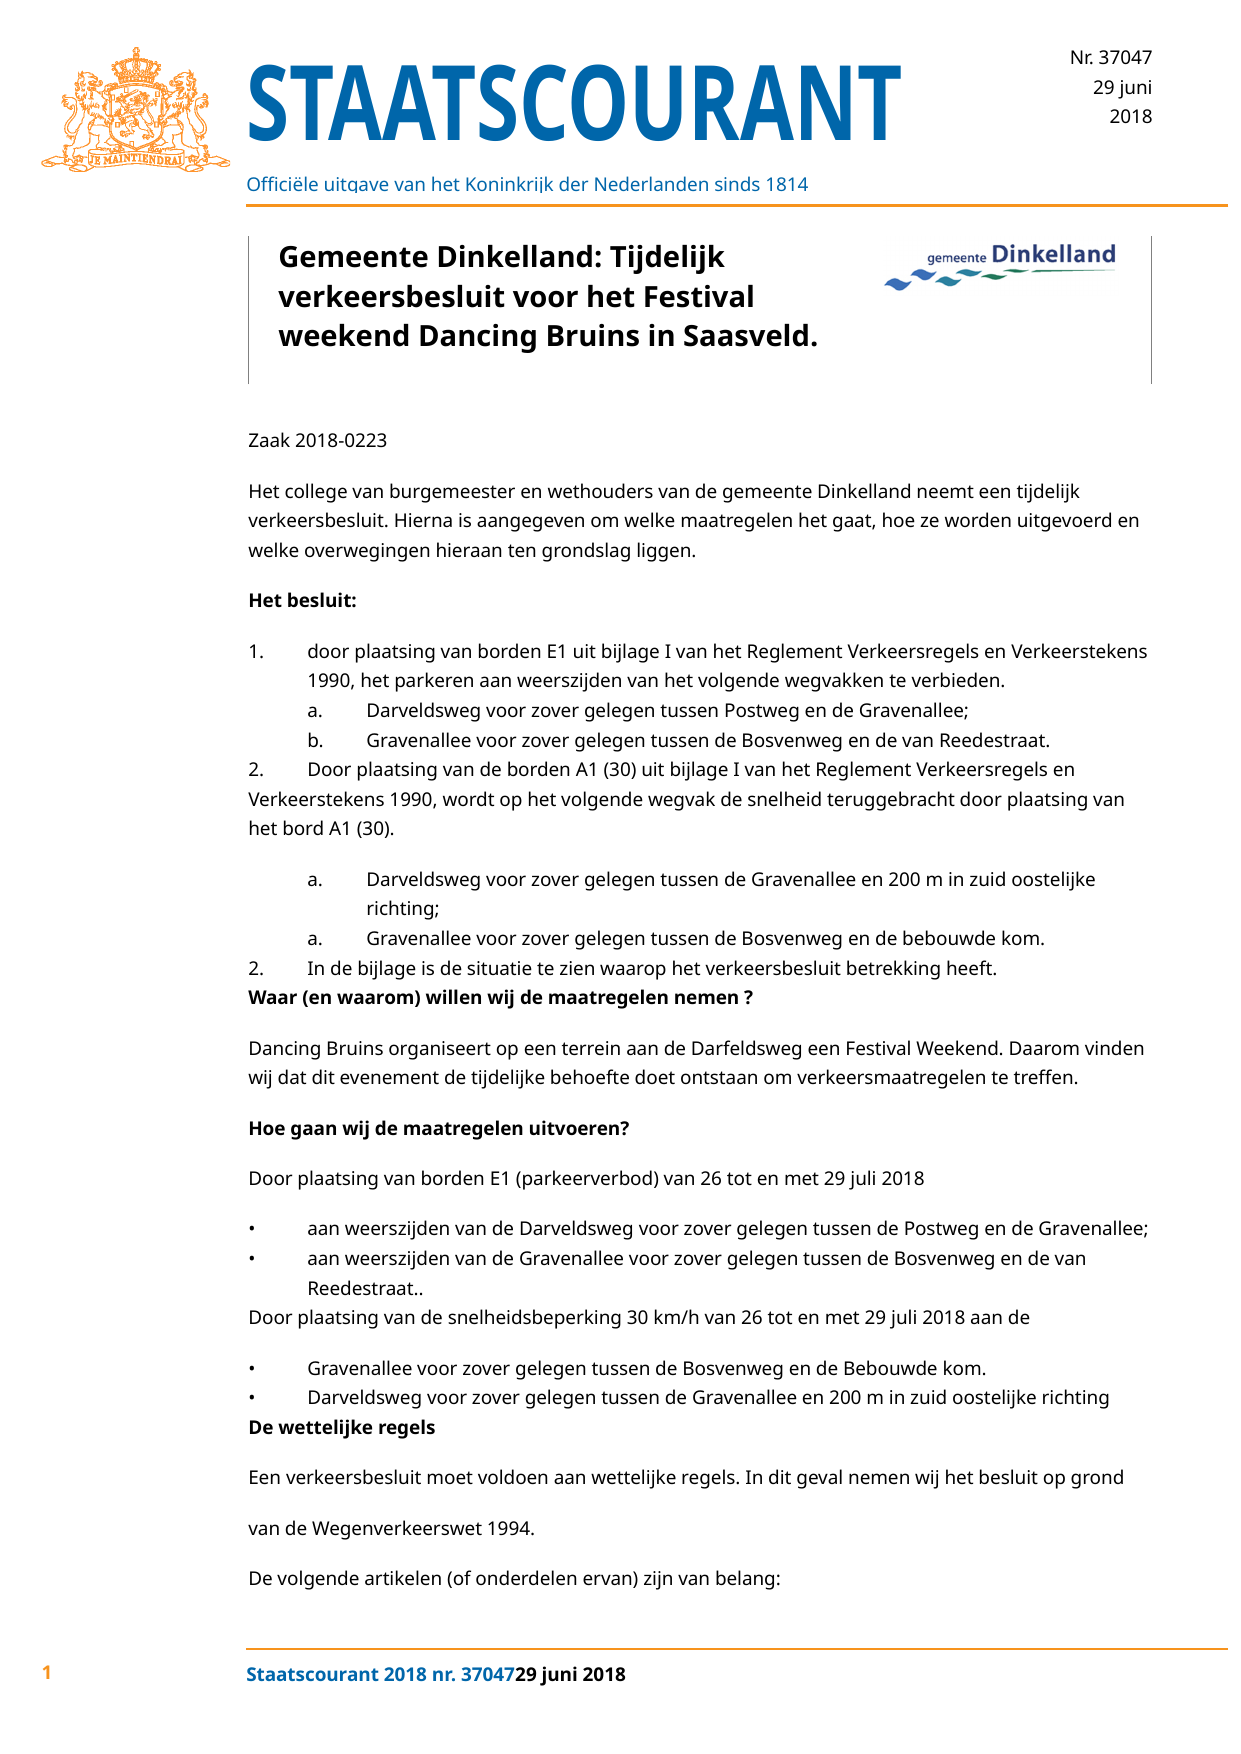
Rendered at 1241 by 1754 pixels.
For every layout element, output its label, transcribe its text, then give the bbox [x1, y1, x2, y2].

list aan weerszijden van de Darveldsweg voor zover gelegen tussen de Postweg en de Gravenallee; [248, 1216, 1152, 1241]
table_header Gemeente Dinkelland: Tijdelijk verkeersbesluit voor het Festival weekend Dancing Bruins in Saasveld. [249, 236, 850, 384]
picture [41, 47, 231, 172]
list Darveldsweg voor zover gelegen tussen Postweg en de Gravenallee; [307, 697, 1152, 723]
text Verkeerstekens 1990, wordt op het volgende wegvak de snelheid teruggebracht door plaatsing van het bord A1 (30). [248, 786, 1152, 841]
text van de Wegenverkeerswet 1994. [248, 1515, 1152, 1540]
text Het college van burgemeester en wethouders van de gemeente Dinkelland neemt een tijdelijk verkeersbesluit. Hierna is aangegeven om welke maatregelen het gaat, hoe ze worden uitgevoerd en welke overwegingen hieraan ten grondslag liggen. [248, 478, 1152, 563]
list aan weerszijden van de Gravenallee voor zover gelegen tussen de Bosvenweg en de van Reedestraat.. [248, 1245, 1152, 1300]
list Darveldsweg voor zover gelegen tussen de Gravenallee en 200 m in zuid oostelijke richting; [307, 866, 1152, 921]
list door plaatsing van borden E1 uit bijlage I van het Reglement Verkeersregels en Verkeerstekens 1990, het parkeren aan weerszijden van het volgende wegvakken te verbieden. [248, 638, 1152, 693]
list Door plaatsing van de borden A1 (30) uit bijlage I van het Reglement Verkeersregels en [248, 756, 1152, 782]
text Door plaatsing van borden E1 (parkeerverbod) van 26 tot en met 29 juli 2018 [248, 1165, 1152, 1191]
list Gravenallee voor zover gelegen tussen de Bosvenweg en de Bebouwde kom. [248, 1355, 1152, 1380]
text Het besluit: [248, 588, 1152, 613]
text Waar (en waarom) willen wij de maatregelen nemen ? [248, 984, 1152, 1010]
list In de bijlage is de situatie te zien waarop het verkeersbesluit betrekking heeft. [248, 955, 1152, 980]
text Dancing Bruins organiseert op een terrein aan de Darfeldsweg een Festival Weekend. Daarom vinden wij dat dit evenement de tijdelijke behoefte doet ontstaan om verkeersmaatregelen te treffen. [248, 1035, 1152, 1090]
list Darveldsweg voor zover gelegen tussen de Gravenallee en 200 m in zuid oostelijke richting [248, 1384, 1152, 1410]
text Hoe gaan wij de maatregelen uitvoeren? [248, 1115, 1152, 1140]
text De wettelijke regels [248, 1414, 1152, 1439]
text Door plaatsing van de snelheidsbeperking 30 km/h van 26 tot en met 29 juli 2018 aan de [248, 1304, 1152, 1330]
table_header [850, 236, 1151, 384]
list Gravenallee voor zover gelegen tussen de Bosvenweg en de van Reedestraat. [307, 727, 1152, 752]
list Gravenallee voor zover gelegen tussen de Bosvenweg en de bebouwde kom. [307, 925, 1152, 951]
text De volgende artikelen (of onderdelen ervan) zijn van belang: [248, 1565, 1152, 1591]
text Een verkeersbesluit moet voldoen aan wettelijke regels. In dit geval nemen wij het besluit op grond [248, 1464, 1152, 1490]
text Zaak 2018-0223 [248, 428, 1152, 453]
picture [882, 236, 1119, 296]
